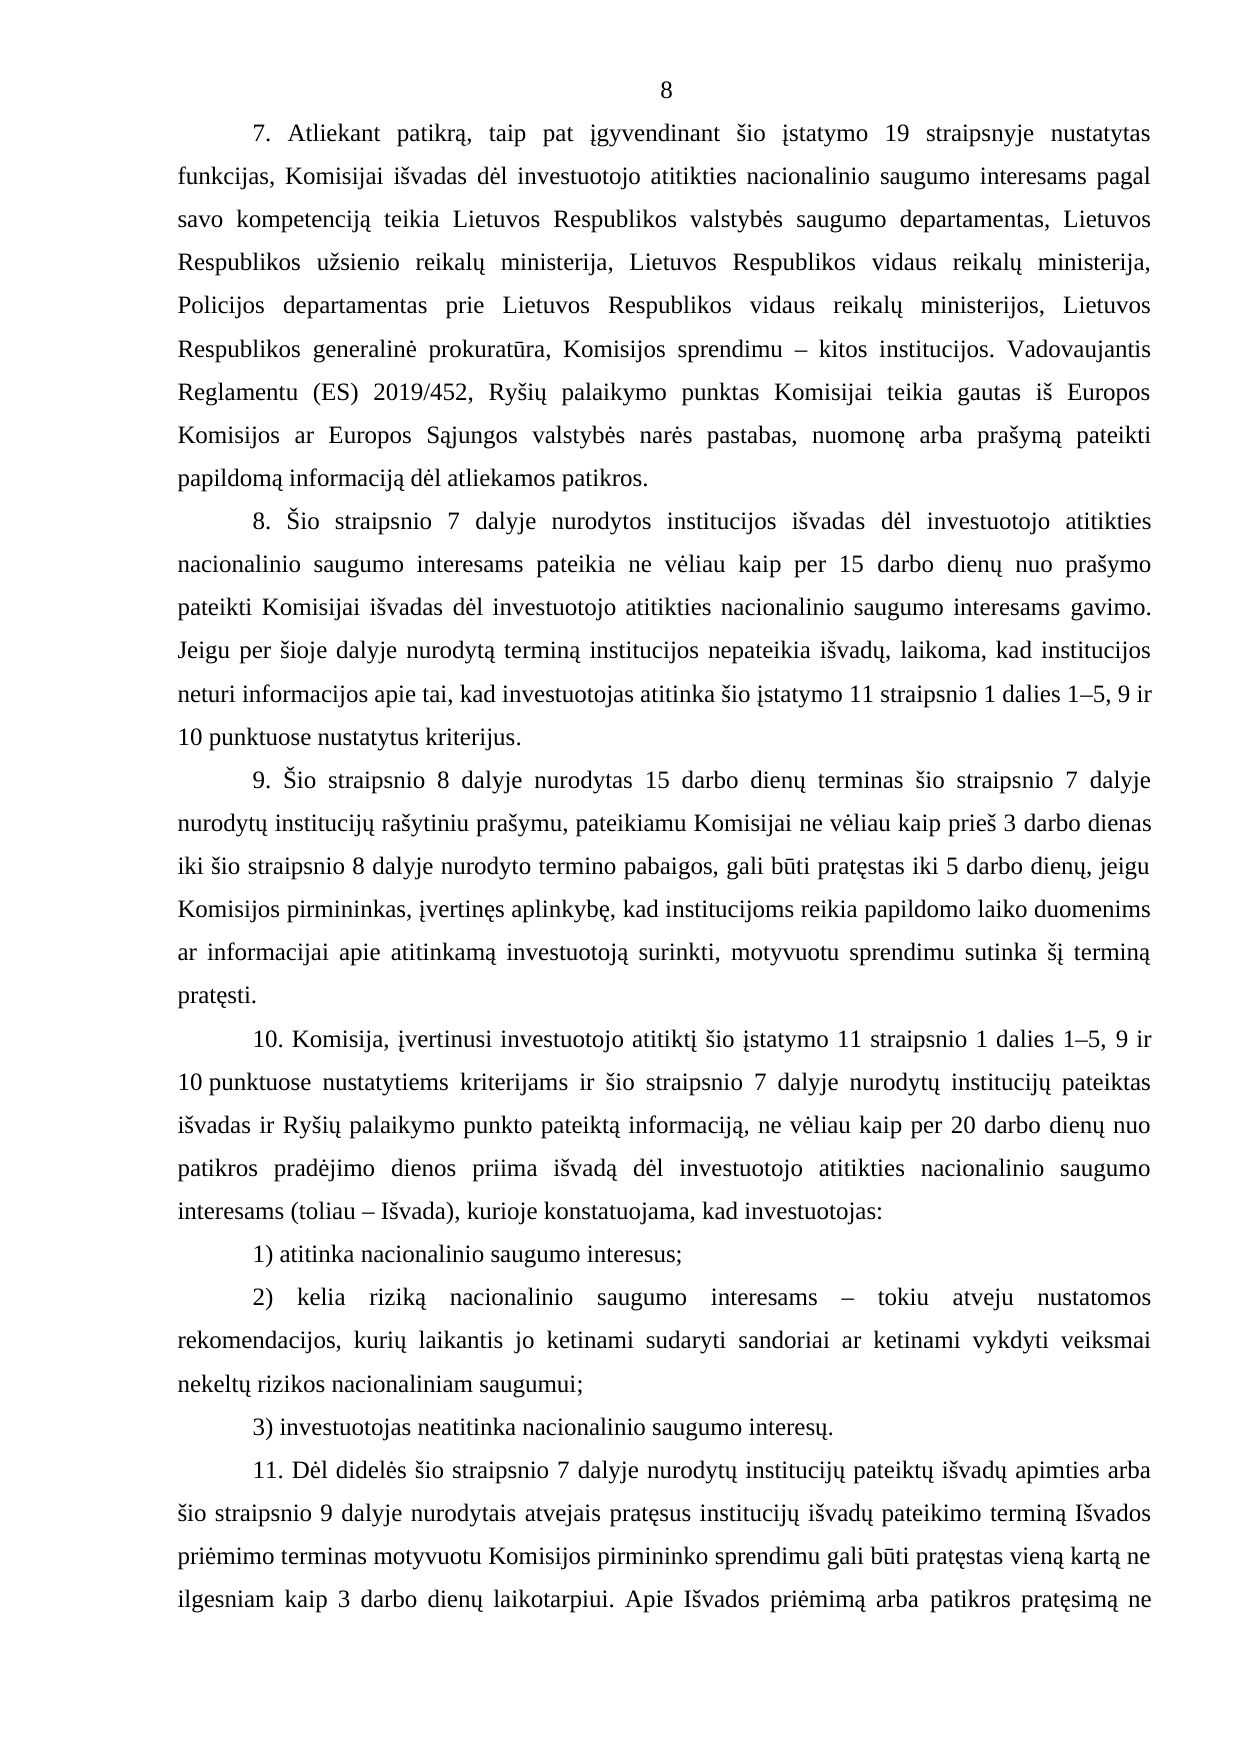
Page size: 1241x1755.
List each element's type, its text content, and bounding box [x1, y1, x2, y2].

text 2) kelia riziką nacionalinio saugumo interesams – tokiu atveju nustatomos rekomendacijos, kurių laikantis jo ketinami sudaryti sandoriai ar ketinami vykdyti veiksmai nekeltų rizikos nacionaliniam saugumui; [177, 1282, 1152, 1397]
text 10. Komisija, įvertinusi investuotojo atitiktį šio įstatymo 11 straipsnio 1 dalies 1–5, 9 ir 10 punktuose nustatytiems kriterijams ir šio straipsnio 7 dalyje nurodytų institucijų pateiktas išvadas ir Ryšių palaikymo punkto pateiktą informaciją, ne vėliau kaip per 20 darbo dienų nuo patikros pradėjimo dienos priima išvadą dėl investuotojo atitikties nacionalinio saugumo interesams (toliau – Išvada), kurioje konstatuojama, kad investuotojas: [177, 1024, 1152, 1225]
text 8. Šio straipsnio 7 dalyje nurodytos institucijos išvadas dėl investuotojo atitikties nacionalinio saugumo interesams pateikia ne vėliau kaip per 15 darbo dienų nuo prašymo pateikti Komisijai išvadas dėl investuotojo atitikties nacionalinio saugumo interesams gavimo. Jeigu per šioje dalyje nurodytą terminą institucijos nepateikia išvadų, laikoma, kad institucijos neturi informacijos apie tai, kad investuotojas atitinka šio įstatymo 11 straipsnio 1 dalies 1–5, 9 ir 10 punktuose nustatytus kriterijus. [177, 506, 1152, 751]
text 3) investuotojas neatitinka nacionalinio saugumo interesų. [177, 1412, 1152, 1441]
text 11. Dėl didelės šio straipsnio 7 dalyje nurodytų institucijų pateiktų išvadų apimties arba šio straipsnio 9 dalyje nurodytais atvejais pratęsus institucijų išvadų pateikimo terminą Išvados priėmimo terminas motyvuotu Komisijos pirmininko sprendimu gali būti pratęstas vieną kartą ne ilgesniam kaip 3 darbo dienų laikotarpiui. Apie Išvados priėmimą arba patikros pratęsimą ne [177, 1455, 1152, 1613]
text 7. Atliekant patikrą, taip pat įgyvendinant šio įstatymo 19 straipsnyje nustatytas funkcijas, Komisijai išvadas dėl investuotojo atitikties nacionalinio saugumo interesams pagal savo kompetenciją teikia Lietuvos Respublikos valstybės saugumo departamentas, Lietuvos Respublikos užsienio reikalų ministerija, Lietuvos Respublikos vidaus reikalų ministerija, Policijos departamentas prie Lietuvos Respublikos vidaus reikalų ministerijos, Lietuvos Respublikos generalinė prokuratūra, Komisijos sprendimu – kitos institucijos. Vadovaujantis Reglamentu (ES) 2019/452, Ryšių palaikymo punktas Komisijai teikia gautas iš Europos Komisijos ar Europos Sąjungos valstybės narės pastabas, nuomonę arba prašymą pateikti papildomą informaciją dėl atliekamos patikros. [177, 118, 1152, 492]
text 9. Šio straipsnio 8 dalyje nurodytas 15 darbo dienų terminas šio straipsnio 7 dalyje nurodytų institucijų rašytiniu prašymu, pateikiamu Komisijai ne vėliau kaip prieš 3 darbo dienas iki šio straipsnio 8 dalyje nurodyto termino pabaigos, gali būti pratęstas iki 5 darbo dienų, jeigu Komisijos pirmininkas, įvertinęs aplinkybę, kad institucijoms reikia papildomo laiko duomenims ar informacijai apie atitinkamą investuotoją surinkti, motyvuotu sprendimu sutinka šį terminą pratęsti. [177, 765, 1152, 1009]
text 1) atitinka nacionalinio saugumo interesus; [177, 1239, 1152, 1268]
